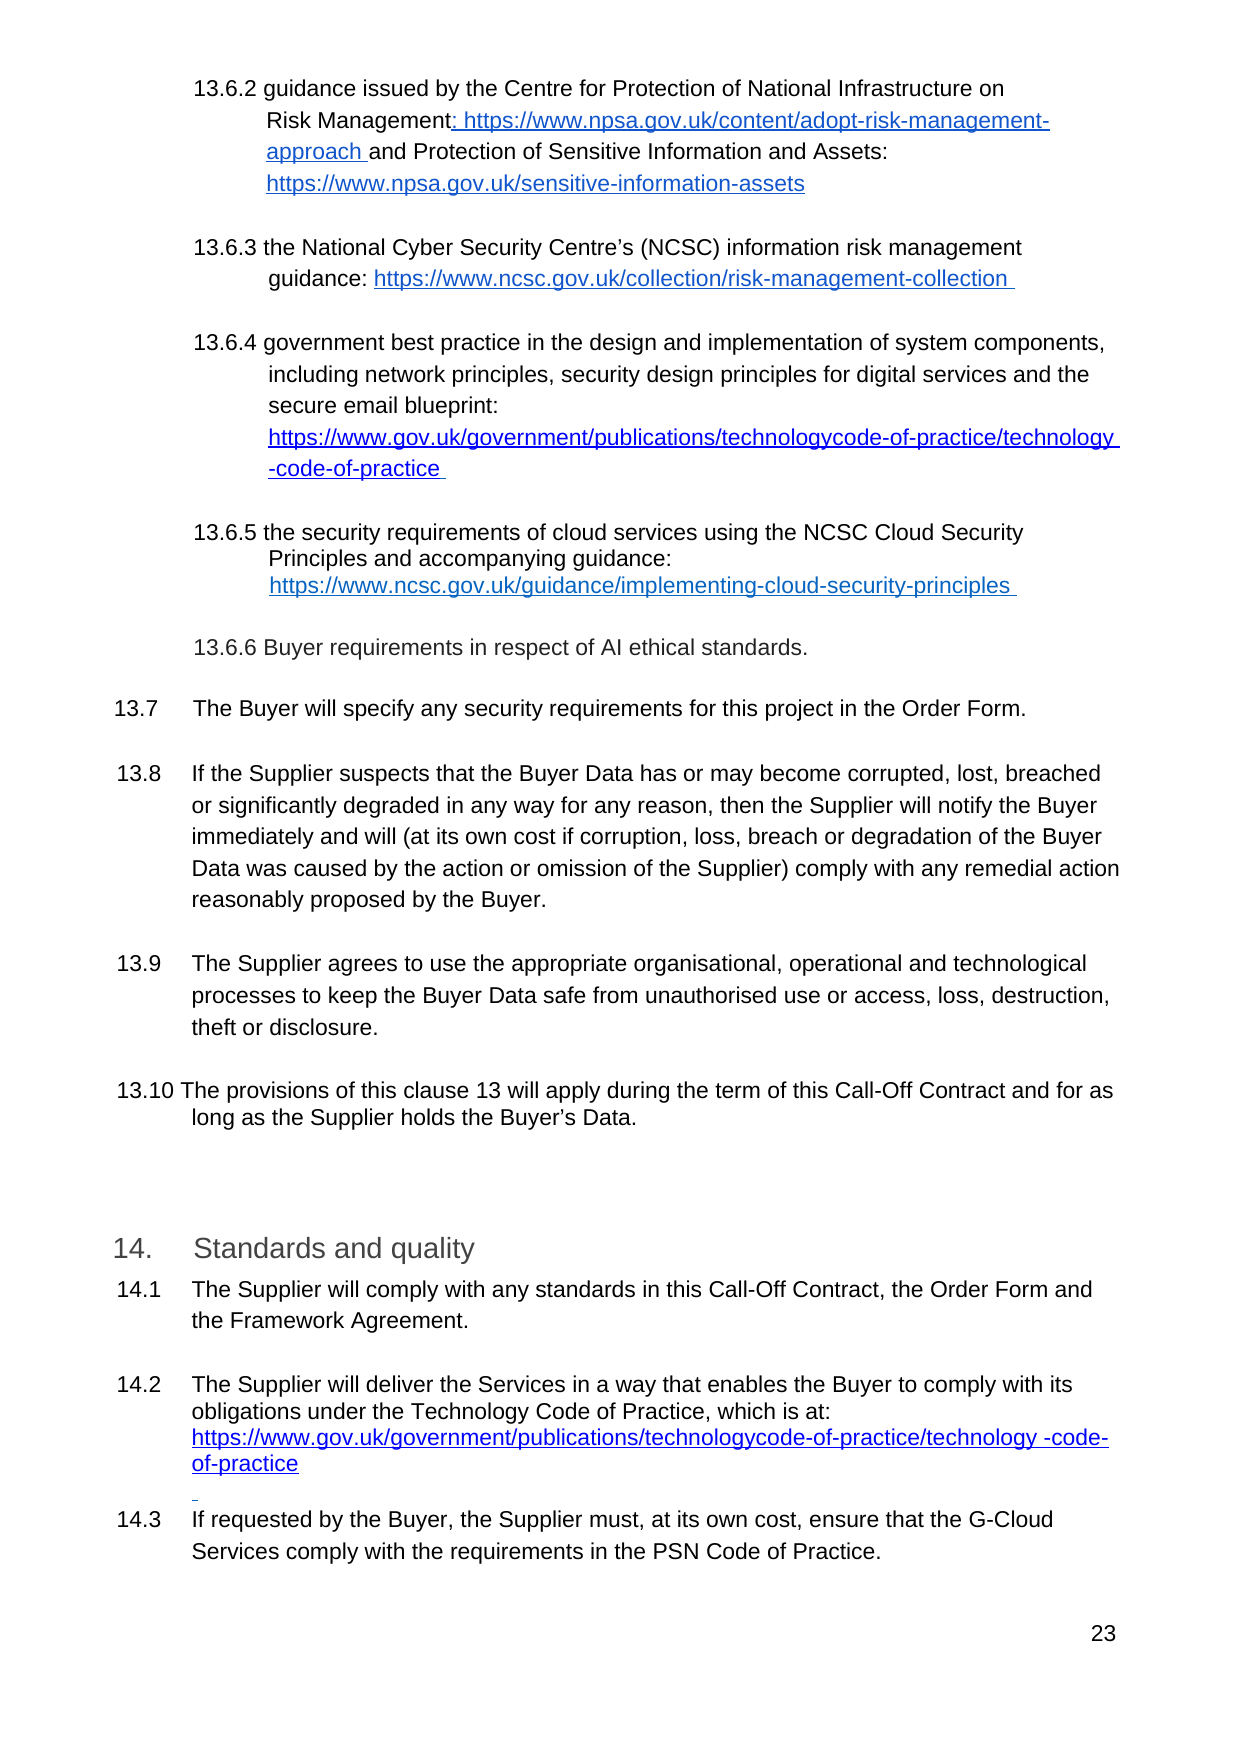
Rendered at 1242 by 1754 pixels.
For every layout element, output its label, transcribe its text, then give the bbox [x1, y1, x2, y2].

text 13.6.3 the National Cyber Security Centre’s (NCSC) information risk management guidance: https://www.ncsc.gov.uk/collection/risk-management-collection [193, 233, 1121, 291]
text 13.6.2 guidance issued by the Centre for Protection of National Infrastructure on Risk Management: https://www.npsa.gov.uk/content/adopt-risk-management-approach and Protection of Sensitive Information and Assets: https://www.npsa.gov.uk/sensitive-information-assets [193, 75, 1055, 196]
text 14.1 The Supplier will comply with any standards in this Call-Off Contract, the Order Form and the Framework Agreement. [116, 1276, 1121, 1334]
text 13.6.4 government best practice in the design and implementation of system components, including network principles, security design principles for digital services and the secure email blueprint: https://www.gov.uk/government/publications/technologycode-of-practice/technology -code-of-practice [193, 329, 1121, 482]
subtitle 14. Standards and quality [0, 1231, 1122, 1265]
text 13.6.5 the security requirements of cloud services using the NCSC Cloud Security Principles and accompanying guidance: [193, 519, 1121, 572]
text 13.9 The Supplier agrees to use the appropriate organisational, operational and technological processes to keep the Buyer Data safe from unauthorised use or access, loss, destruction, theft or disclosure. [116, 950, 1121, 1040]
text 13.7 The Buyer will specify any security requirements for this project in the Order Form. [0, 694, 1122, 722]
text https://www.ncsc.gov.uk/guidance/implementing-cloud-security-principles [269, 572, 1122, 598]
text 13.6.6 Buyer requirements in respect of AI ethical standards. [193, 634, 1122, 661]
text 13.8 If the Supplier suspects that the Buyer Data has or may become corrupted, lost, breached or significantly degraded in any way for any reason, then the Supplier will notify the Buyer immediately and will (at its own cost if corruption, loss, breach or degradation of the Buyer Data was caused by the action or omission of the Supplier) comply with any remedial action reasonably proposed by the Buyer. [116, 760, 1121, 913]
text 14.3 If requested by the Buyer, the Supplier must, at its own cost, ensure that the G-Cloud Services comply with the requirements in the PSN Code of Practice. [116, 1506, 1121, 1564]
text 14.2 The Supplier will deliver the Services in a way that enables the Buyer to comply with its obligations under the Technology Code of Practice, which is at: https://www.gov.uk/government/publications/technologycode-of-practice/technology -code-of-practice [116, 1371, 1121, 1477]
text 13.10 The provisions of this clause 13 will apply during the term of this Call-Off Contract and for as long as the Supplier holds the Buyer’s Data. [116, 1077, 1121, 1130]
